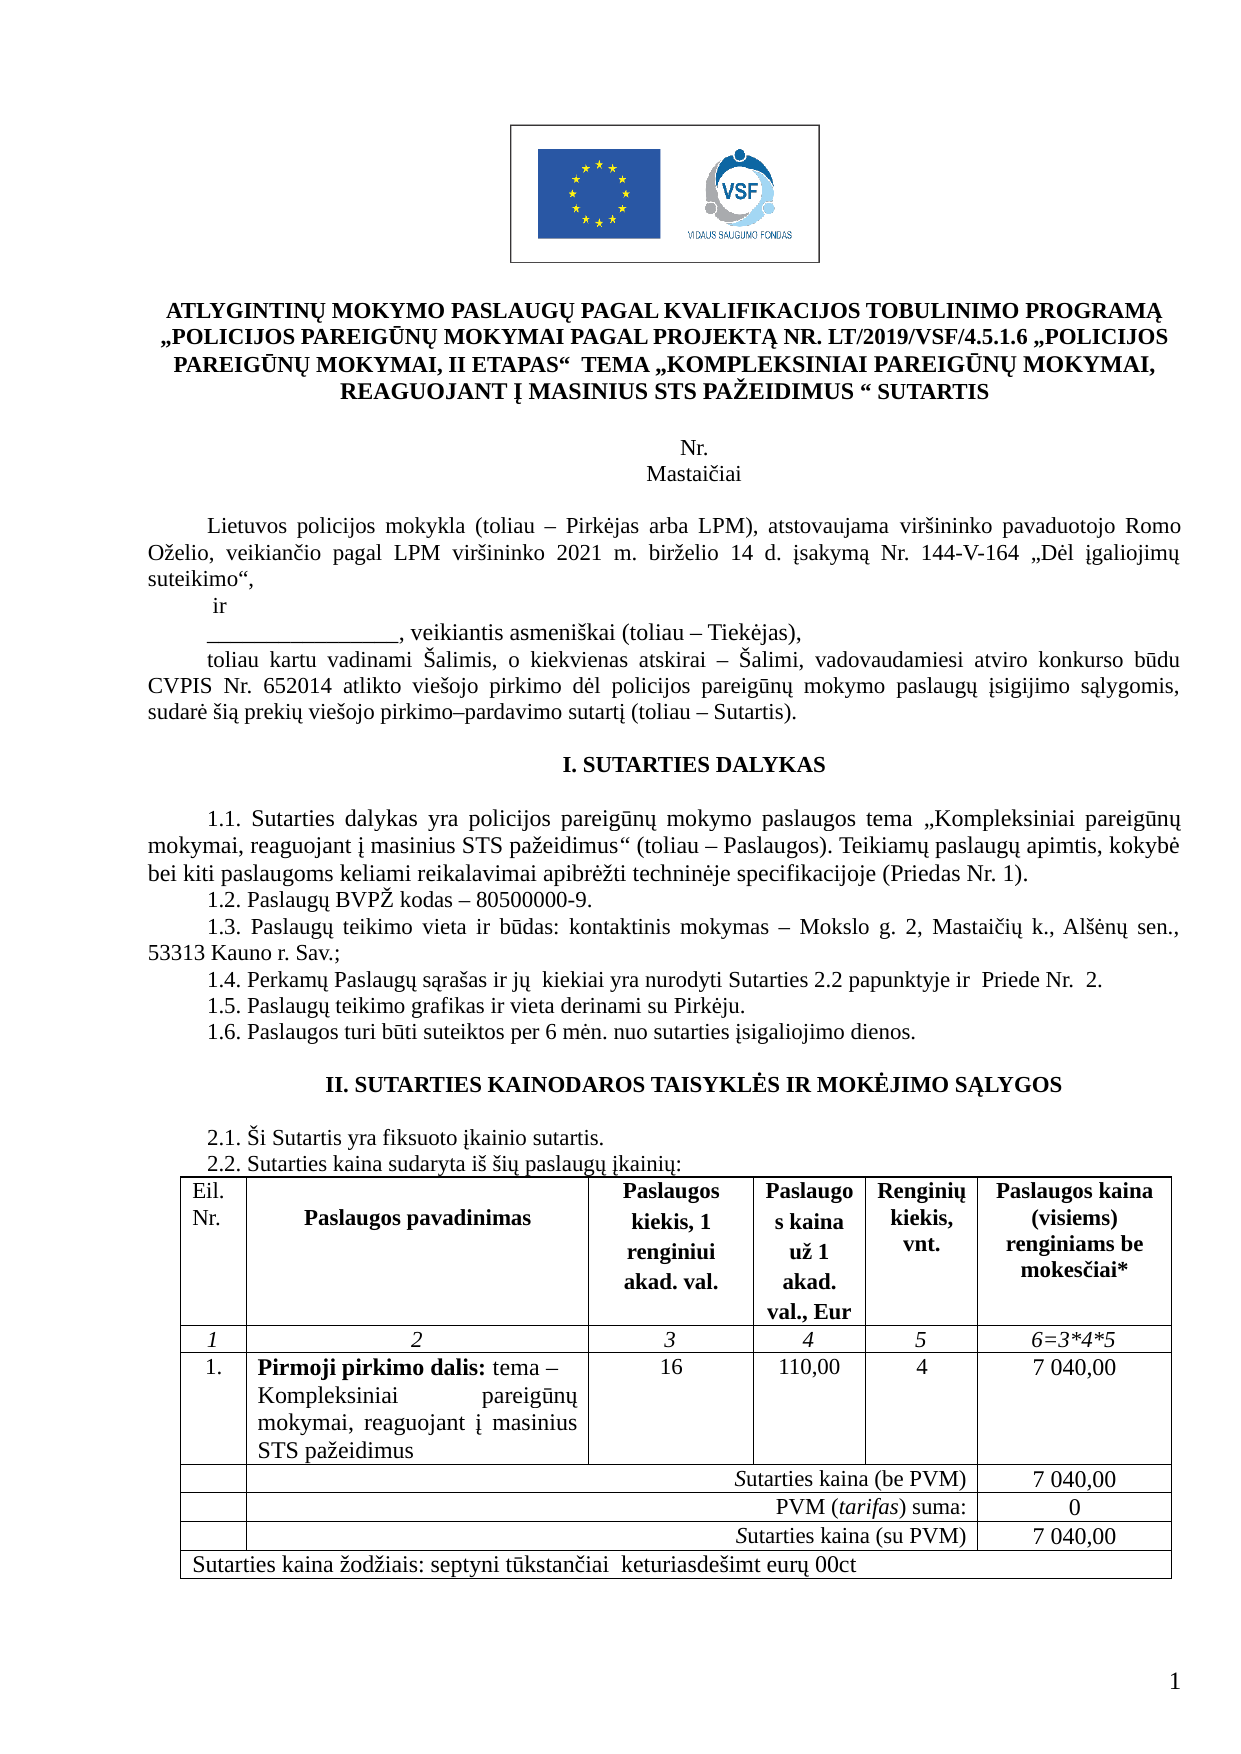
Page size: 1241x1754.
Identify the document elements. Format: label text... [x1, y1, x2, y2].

table_cell 16 [589, 1353, 753, 1463]
text toliau kartu vadinami Šalimis, o kiekvienas atskirai – Šalimi, vadovaudamiesi atviro konkurso būdu CVPIS Nr. 652014 atlikto viešojo pirkimo dėl policijos pareigūnų mokymo paslaugų įsigijimo sąlygomis, sudarė šią prekių viešojo pirkimo–pardavimo sutartį (toliau – Sutartis). [148, 646, 1181, 725]
table_cell Sutarties kaina žodžiais: septyni tūkstančiai keturiasdešimt eurų 00ct [181, 1551, 1171, 1578]
text 1.6. Paslaugos turi būti suteiktos per 6 mėn. nuo sutarties įsigaliojimo dienos. [148, 1018, 1181, 1045]
table_header Eil. Nr. [181, 1178, 246, 1325]
table_cell [181, 1465, 246, 1492]
table_cell 110,00 [754, 1353, 865, 1463]
table_header Paslaugos kaina už 1 akad. val., Eur [754, 1178, 865, 1325]
table_cell Pirmoji pirkimo dalis: tema – Kompleksiniai pareigūnų mokymai, reaguojant į masinius STS pažeidimus [247, 1353, 588, 1463]
table_cell 7 040,00 [978, 1522, 1171, 1549]
text ATLYGINTINŲ MOKYMO PASLAUGŲ PAGAL KVALIFIKACIJOS TOBULINIMO PROGRAMĄ „POLICIJOS PAREIGŪNŲ MOKYMAI PAGAL PROJEKTĄ NR. LT/2019/VSF/4.5.1.6 „POLICIJOS PAREIGŪNŲ MOKYMAI, II ETAPAS“ TEMA „KOMPLEKSINIAI PAREIGŪNŲ MOKYMAI, REAGUOJANT Į MASINIUS STS PAŽEIDIMUS “ SUTARTIS [148, 297, 1181, 405]
table_cell Sutarties kaina (su PVM) [247, 1522, 977, 1549]
table_cell [181, 1493, 246, 1521]
text 1.4. Perkamų Paslaugų sąrašas ir jų kiekiai yra nurodyti Sutarties 2.2 papunktyje ir Priede Nr. 2. [148, 966, 1181, 992]
text 1.3. Paslaugų teikimo vieta ir būdas: kontaktinis mokymas – Mokslo g. 2, Mastaičių k., Alšėnų sen., 53313 Kauno r. Sav.; [148, 913, 1181, 966]
text 1.2. Paslaugų BVPŽ kodas – 80500000-9. [148, 887, 1181, 913]
table_header Renginių kiekis, vnt. [866, 1178, 977, 1325]
text Lietuvos policijos mokykla (toliau – Pirkėjas arba LPM), atstovaujama viršininko pavaduotojo Romo Oželio, veikiančio pagal LPM viršininko 2021 m. birželio 14 d. įsakymą Nr. 144-V-164 „Dėl įgaliojimų suteikimo“, [148, 513, 1181, 592]
table_cell 3 [589, 1326, 753, 1352]
text Mastaičiai [148, 460, 1181, 486]
table_cell 5 [866, 1326, 977, 1352]
table_cell 2 [247, 1326, 588, 1352]
text I. SUTARTIES DALYKAS [148, 751, 1181, 777]
table_cell PVM (tarifas) suma: [247, 1493, 977, 1521]
table_header Paslaugos kiekis, 1 renginiui akad. val. [589, 1178, 753, 1325]
text Nr. [148, 433, 1181, 460]
table_cell 6=3*4*5 [978, 1326, 1171, 1352]
text 2.2. Sutarties kaina sudaryta iš šių paslaugų įkainių: [148, 1150, 1181, 1176]
table_cell 1. [181, 1353, 246, 1463]
table_cell Sutarties kaina (be PVM) [247, 1465, 977, 1492]
picture [498, 118, 830, 269]
table_cell 4 [866, 1353, 977, 1463]
table_cell 1 [181, 1326, 246, 1352]
text 1.1. Sutarties dalykas yra policijos pareigūnų mokymo paslaugos tema „Kompleksiniai pareigūnų mokymai, reaguojant į masinius STS pažeidimus“ (toliau – Paslaugos). Teikiamų paslaugų apimtis, kokybė bei kiti paslaugoms keliami reikalavimai apibrėžti techninėje specifikacijoje (Priedas Nr. 1). [148, 804, 1181, 887]
table_cell 4 [754, 1326, 865, 1352]
table_cell 7 040,00 [978, 1353, 1171, 1463]
text 1.5. Paslaugų teikimo grafikas ir vieta derinami su Pirkėju. [148, 992, 1181, 1018]
table_header Paslaugos kaina (visiems) renginiams be mokesčiai* [978, 1178, 1171, 1325]
text 2.1. Ši Sutartis yra fiksuoto įkainio sutartis. [148, 1124, 1181, 1150]
table_cell 7 040,00 [978, 1465, 1171, 1492]
text ________________, veikiantis asmeniškai (toliau – Tiekėjas), [148, 618, 1181, 646]
table_header Paslaugos pavadinimas [247, 1178, 588, 1325]
table_cell 0 [978, 1493, 1171, 1521]
text II. SUTARTIES KAINODAROS TAISYKLĖS IR MOKĖJIMO SĄLYGOS [148, 1071, 1181, 1097]
text ir [148, 592, 1181, 618]
table_cell [181, 1522, 246, 1549]
